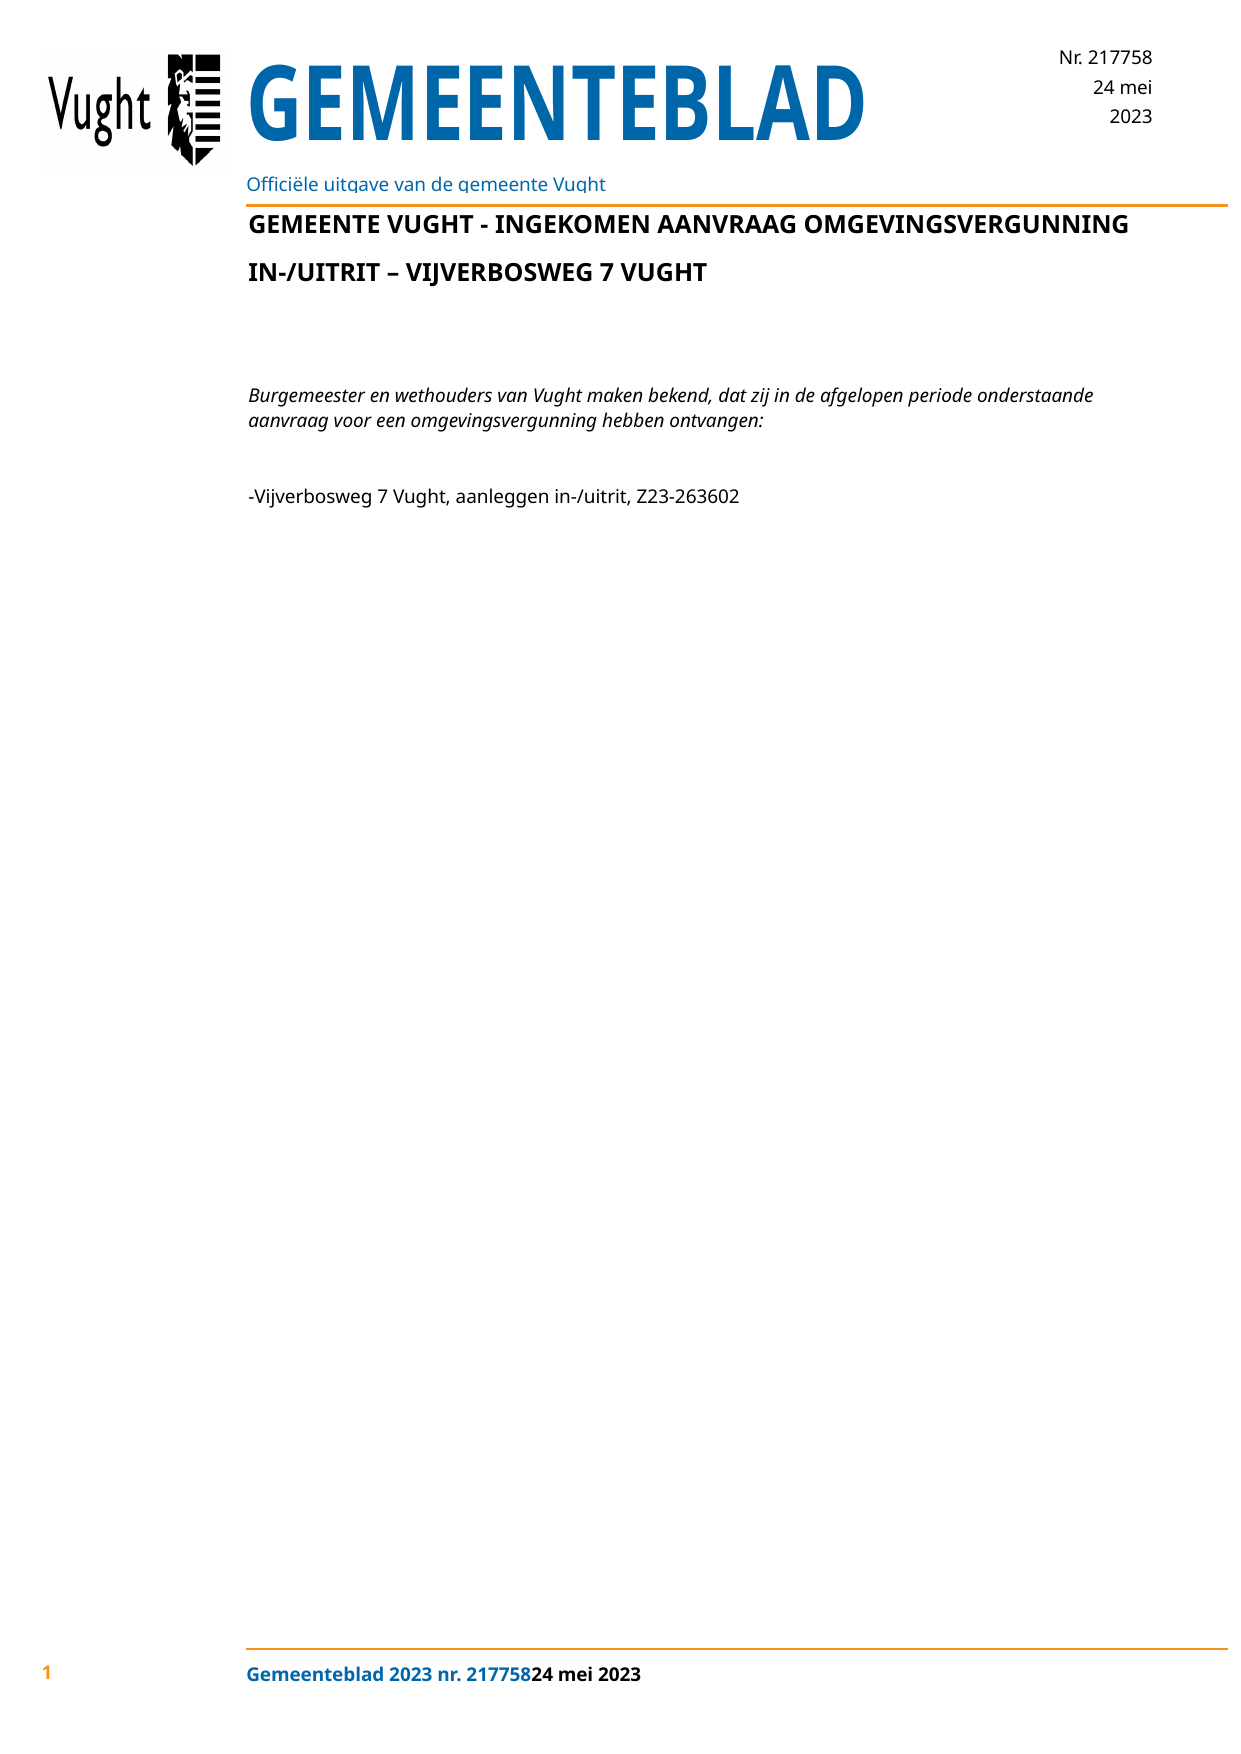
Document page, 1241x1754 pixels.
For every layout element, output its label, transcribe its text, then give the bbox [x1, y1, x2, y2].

text GEMEENTE VUGHT - INGEKOMEN AANVRAAG OMGEVINGSVERGUNNING IN-/UITRIT – VIJVERBOSWEG 7 VUGHT [248, 207, 1152, 288]
text Burgemeester en wethouders van Vught maken bekend, dat zij in de afgelopen periode onderstaande aanvraag voor een omgevingsvergunning hebben ontvangen: [248, 382, 1152, 433]
picture [41, 47, 231, 172]
text -Vijverbosweg 7 Vught, aanleggen in-/uitrit, Z23-263602 [248, 484, 1152, 509]
